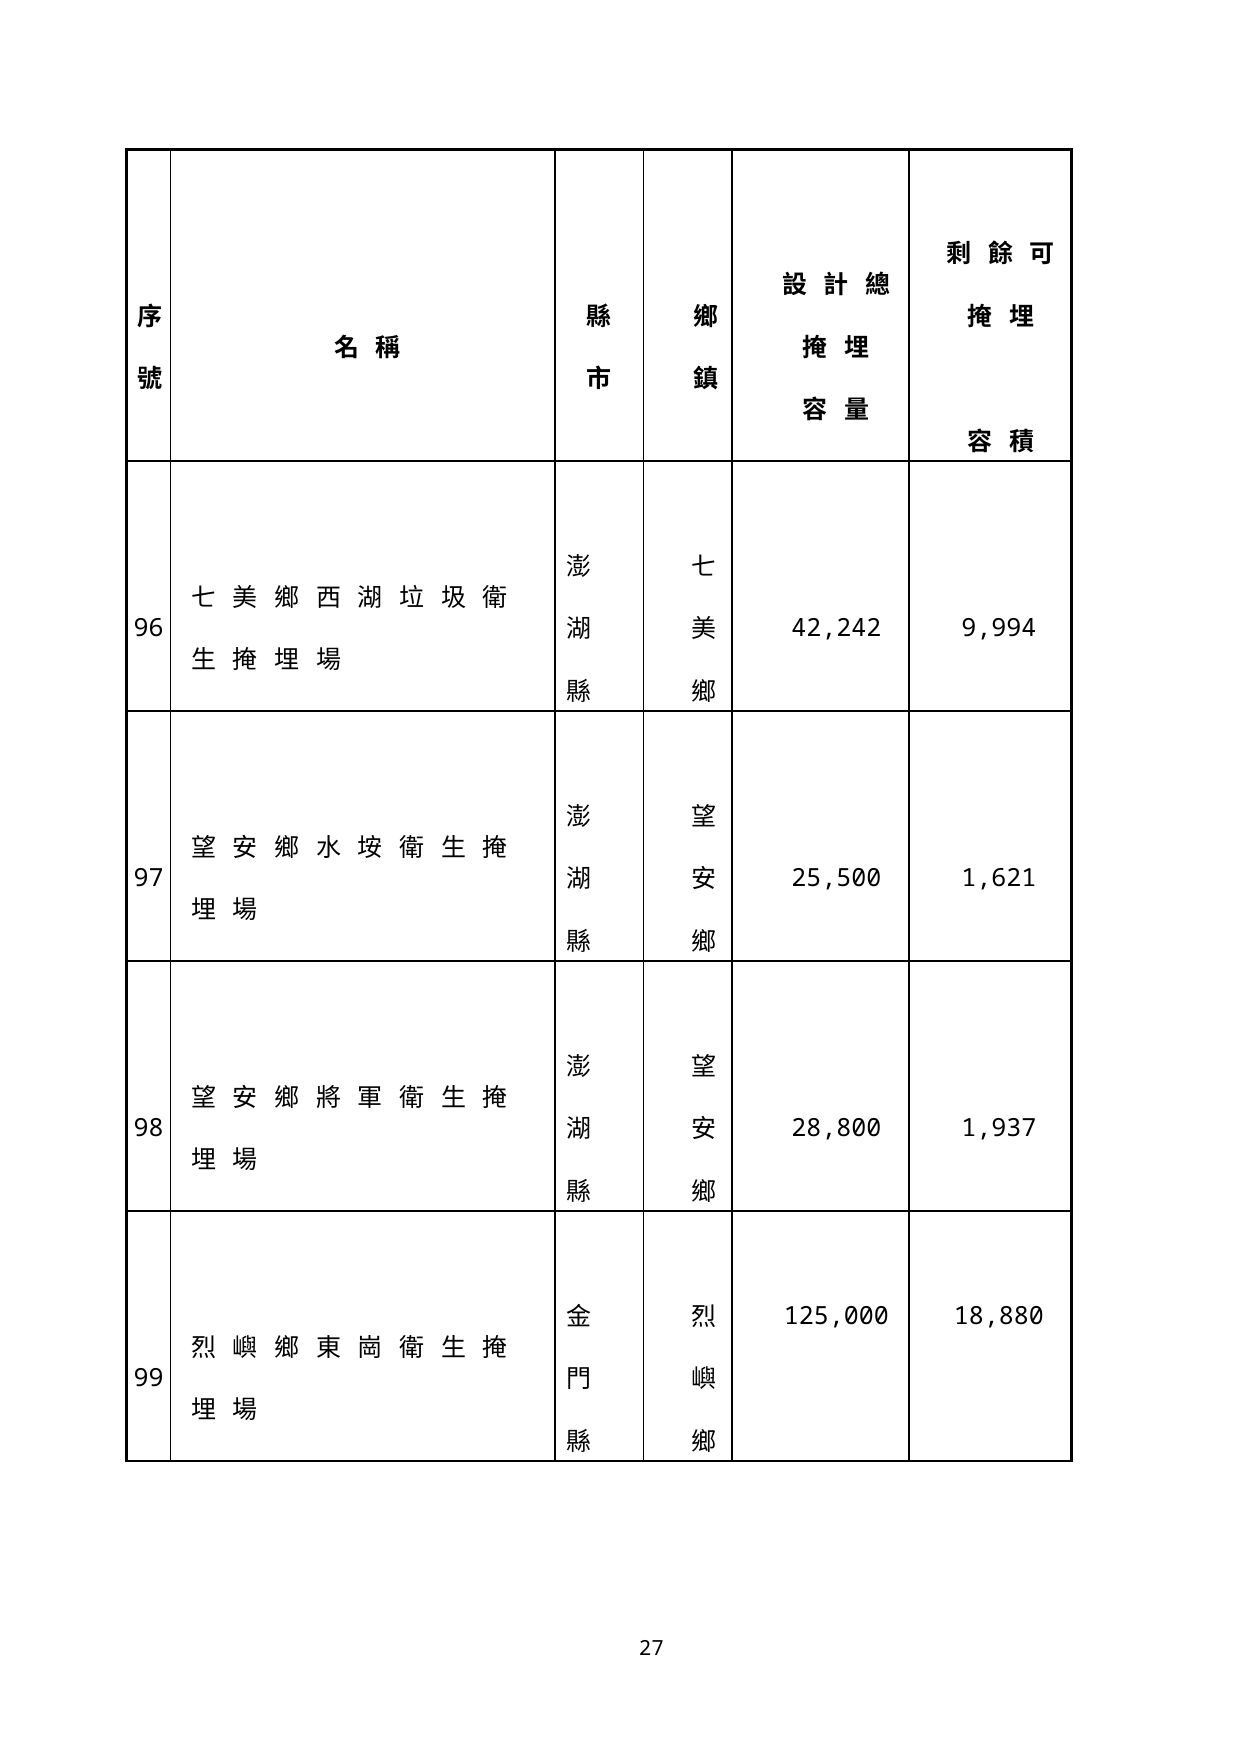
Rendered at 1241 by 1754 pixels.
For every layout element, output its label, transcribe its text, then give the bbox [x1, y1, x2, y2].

table_cell 澎湖縣 [556, 712, 643, 960]
table_cell 98 [128, 962, 170, 1210]
table_cell 125,000 [733, 1212, 908, 1460]
table_cell 烈嶼鄉東崗衛生掩埋場 [171, 1212, 554, 1460]
table_cell 9,994 [910, 462, 1070, 710]
table_header 縣市 [556, 151, 643, 460]
table_cell 25,500 [733, 712, 908, 960]
table_header 序號 [128, 151, 170, 460]
table_cell 97 [128, 712, 170, 960]
table_cell 望安鄉水垵衛生掩埋場 [171, 712, 554, 960]
table_header 名稱 [171, 151, 554, 460]
table_cell 1,937 [910, 962, 1070, 1210]
table_cell 金門縣 [556, 1212, 643, 1460]
table_cell 澎湖縣 [556, 462, 643, 710]
table_cell 七美鄉西湖垃圾衛生掩埋場 [171, 462, 554, 710]
table_header 設計總掩埋 容量 [733, 151, 908, 460]
table_header 剩餘可掩埋 容積 [910, 151, 1070, 460]
table_cell 烈嶼鄉 [644, 1212, 731, 1460]
table_cell 18,880 [910, 1212, 1070, 1460]
table_cell 1,621 [910, 712, 1070, 960]
table_cell 28,800 [733, 962, 908, 1210]
table_cell 七美鄉 [644, 462, 731, 710]
table_cell 96 [128, 462, 170, 710]
table_cell 望安鄉 [644, 712, 731, 960]
table_cell 42,242 [733, 462, 908, 710]
table_cell 望安鄉 [644, 962, 731, 1210]
table_cell 99 [128, 1212, 170, 1460]
table_cell 望安鄉將軍衛生掩埋場 [171, 962, 554, 1210]
table_cell 澎湖縣 [556, 962, 643, 1210]
table_header 鄉鎮 [644, 151, 731, 460]
